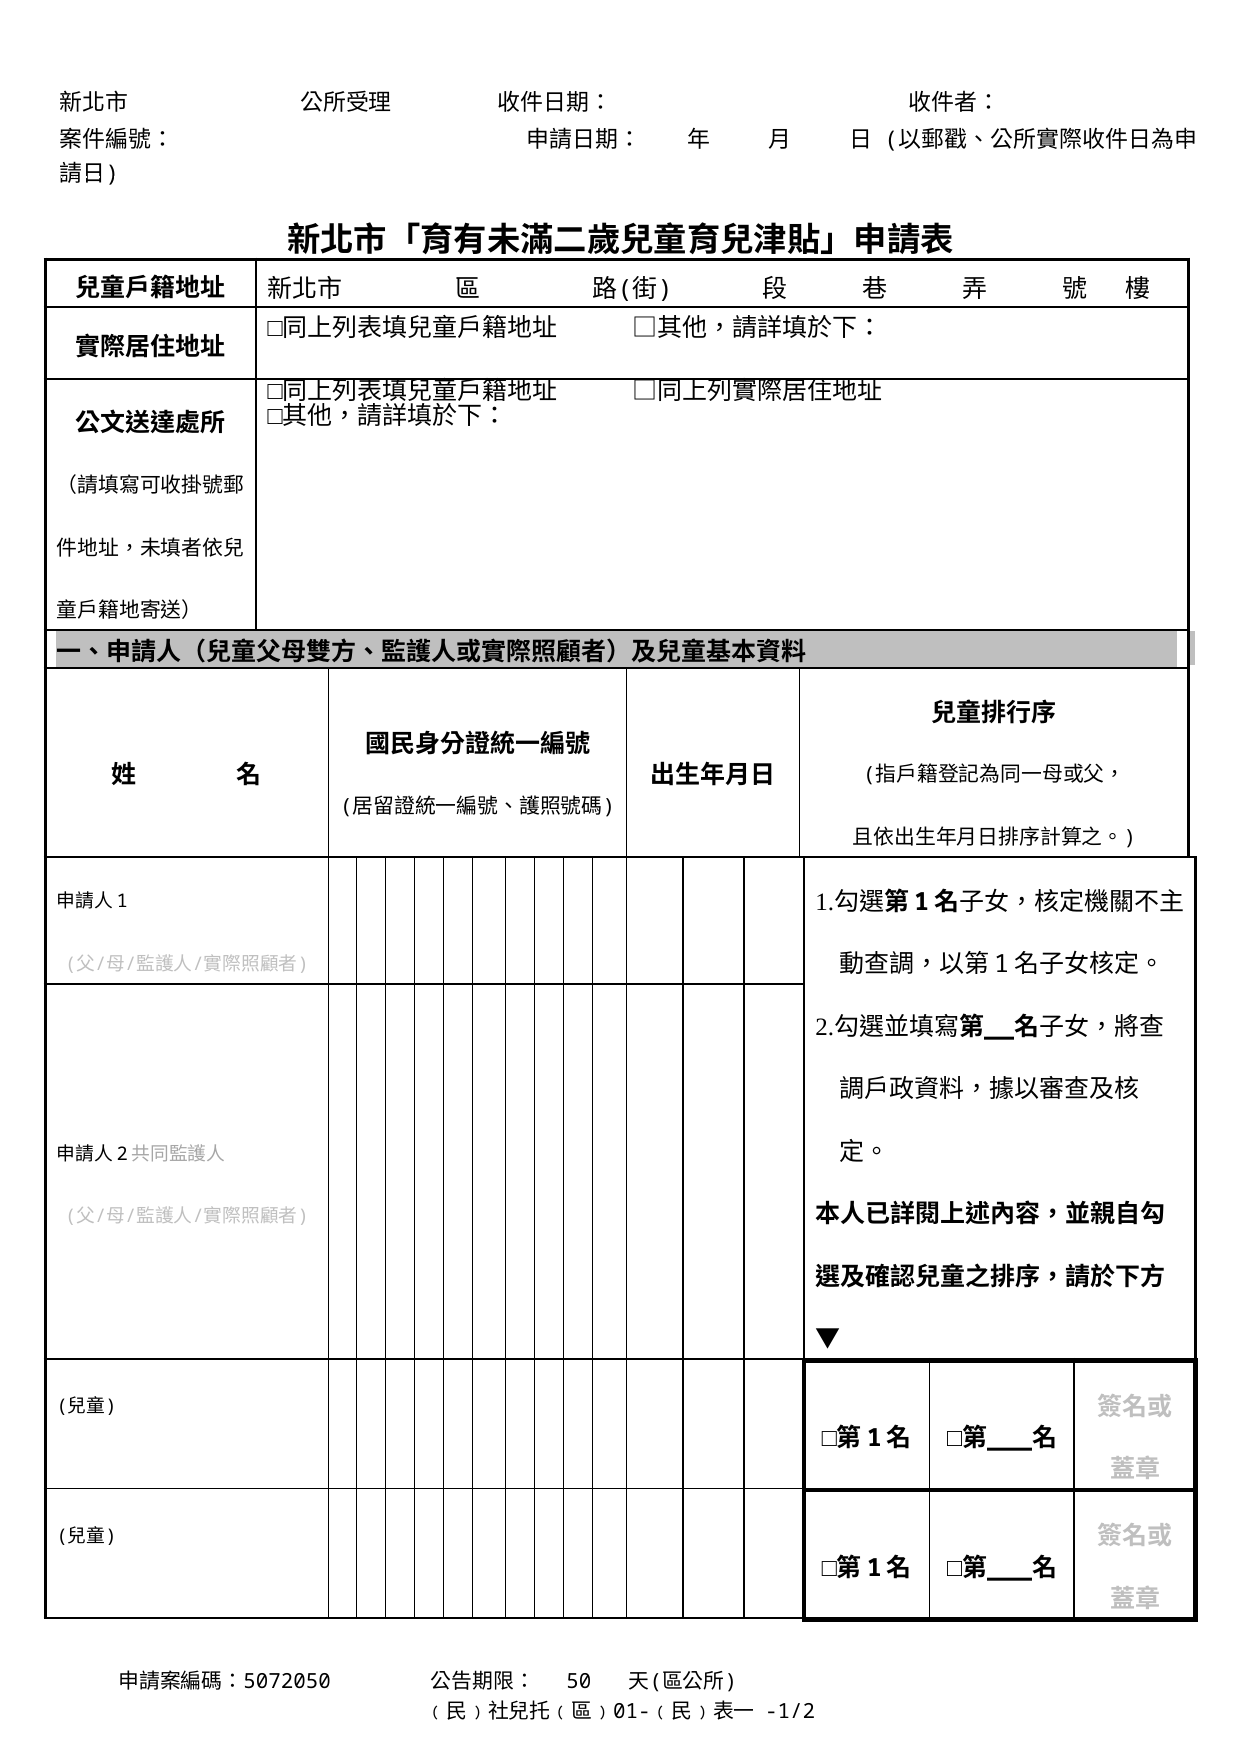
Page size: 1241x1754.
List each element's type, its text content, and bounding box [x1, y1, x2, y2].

table_cell [535, 1360, 563, 1487]
table_cell □第1名 [806, 1363, 929, 1487]
table_cell 公文送達處所 （請填寫可收掛號郵件地址，未填者依兒童戶籍地寄送） [47, 380, 255, 629]
table_cell [329, 1360, 356, 1487]
table_cell [506, 858, 534, 983]
table_cell 案件編號： 申請日期： 年 月 日 (以郵戳、公所實際收件日為申請日) [58, 121, 1187, 178]
table_cell 申請人2共同監護人 (父/母/監護人/實際照顧者) [47, 985, 328, 1358]
table_cell [473, 1489, 505, 1617]
table_cell □同上列表填兒童戶籍地址 □其他，請詳填於下： [257, 308, 1187, 378]
table_cell □第___名 [930, 1492, 1073, 1617]
table_header [1190, 258, 1195, 306]
table_cell [444, 1360, 472, 1487]
table_cell [506, 1360, 534, 1487]
text 新北市「育有未滿二歲兒童育兒津貼」申請表 [118, 195, 1122, 257]
table_cell [1190, 306, 1195, 378]
table_cell 申請人1 (父/母/監護人/實際照顧者) [47, 858, 328, 983]
table_cell [627, 985, 682, 1358]
table_cell [627, 858, 682, 983]
table_cell 實際居住地址 [47, 308, 255, 378]
table_cell [357, 1360, 385, 1487]
table_cell [593, 985, 626, 1358]
table_cell 國民身分證統一編號 (居留證統一編號、護照號碼) [329, 669, 626, 856]
table_cell □第___名 [930, 1363, 1073, 1487]
table_header 新北市 公所受理 [58, 81, 431, 121]
table_cell [745, 1489, 802, 1617]
table_cell 簽名或 蓋章 [1075, 1492, 1193, 1617]
table_cell [444, 985, 472, 1358]
table_cell □第1名 [806, 1492, 929, 1617]
table_cell 出生年月日 [627, 669, 799, 856]
table_cell [444, 858, 472, 983]
table_cell 勾選第1名子女，核定機關不主動查調，以第1名子女核定。 勾選並填寫第__名子女，將查調戶政資料，據以審查及核定。 本人已詳閱上述內容，並親自勾選及確認兒童之排序，請於下方▼ [805, 858, 1194, 1358]
table_cell [1190, 667, 1195, 856]
table_header 收件者： [814, 81, 1187, 121]
table_header 新北市 區 路(街) 段 巷 弄 號 樓 [257, 261, 1187, 306]
table_cell [535, 985, 563, 1358]
table_cell [627, 1489, 682, 1617]
table_cell [684, 1489, 743, 1617]
table_cell [1190, 378, 1195, 629]
table_cell [415, 985, 443, 1358]
table_cell 姓 名 [47, 669, 328, 856]
table_cell [593, 1360, 626, 1487]
table_cell [473, 985, 505, 1358]
table_header 兒童戶籍地址 [47, 261, 255, 306]
table_cell [415, 858, 443, 983]
table_cell [535, 858, 563, 983]
table_cell [564, 985, 592, 1358]
table_cell [564, 1360, 592, 1487]
table_cell (兒童) [47, 1489, 328, 1617]
table_cell [684, 1360, 743, 1487]
table_cell [745, 1360, 802, 1487]
table_cell 簽名或 蓋章 [1075, 1363, 1193, 1487]
table_cell [593, 858, 626, 983]
table_cell [564, 1489, 592, 1617]
table_cell [386, 1489, 414, 1617]
table_cell □同上列表填兒童戶籍地址 □同上列實際居住地址 □其他，請詳填於下： [257, 380, 1187, 629]
table_cell [535, 1489, 563, 1617]
table_cell [745, 985, 803, 1358]
table_cell [357, 985, 385, 1358]
table_cell [684, 858, 743, 983]
table_cell [386, 858, 414, 983]
table_cell [415, 1360, 443, 1487]
table_cell [329, 985, 356, 1358]
table_cell [506, 1489, 534, 1617]
table_cell [745, 858, 803, 983]
table_cell [357, 1489, 385, 1617]
table_cell [444, 1489, 472, 1617]
table_cell [386, 1360, 414, 1487]
table_cell [357, 858, 385, 983]
table_cell [386, 985, 414, 1358]
table_cell [329, 858, 356, 983]
table_header 收件日期： [431, 81, 814, 121]
table_cell [473, 858, 505, 983]
table_cell (兒童) [47, 1360, 328, 1487]
table_cell [473, 1360, 505, 1487]
table_cell 兒童排行序 (指戶籍登記為同一母或父， 且依出生年月日排序計算之。) [800, 669, 1187, 856]
table_cell [593, 1489, 626, 1617]
table_cell [564, 858, 592, 983]
table_cell [415, 1489, 443, 1617]
table_cell [506, 985, 534, 1358]
table_cell [684, 985, 743, 1358]
table_cell [329, 1489, 356, 1617]
table_cell [627, 1360, 682, 1487]
